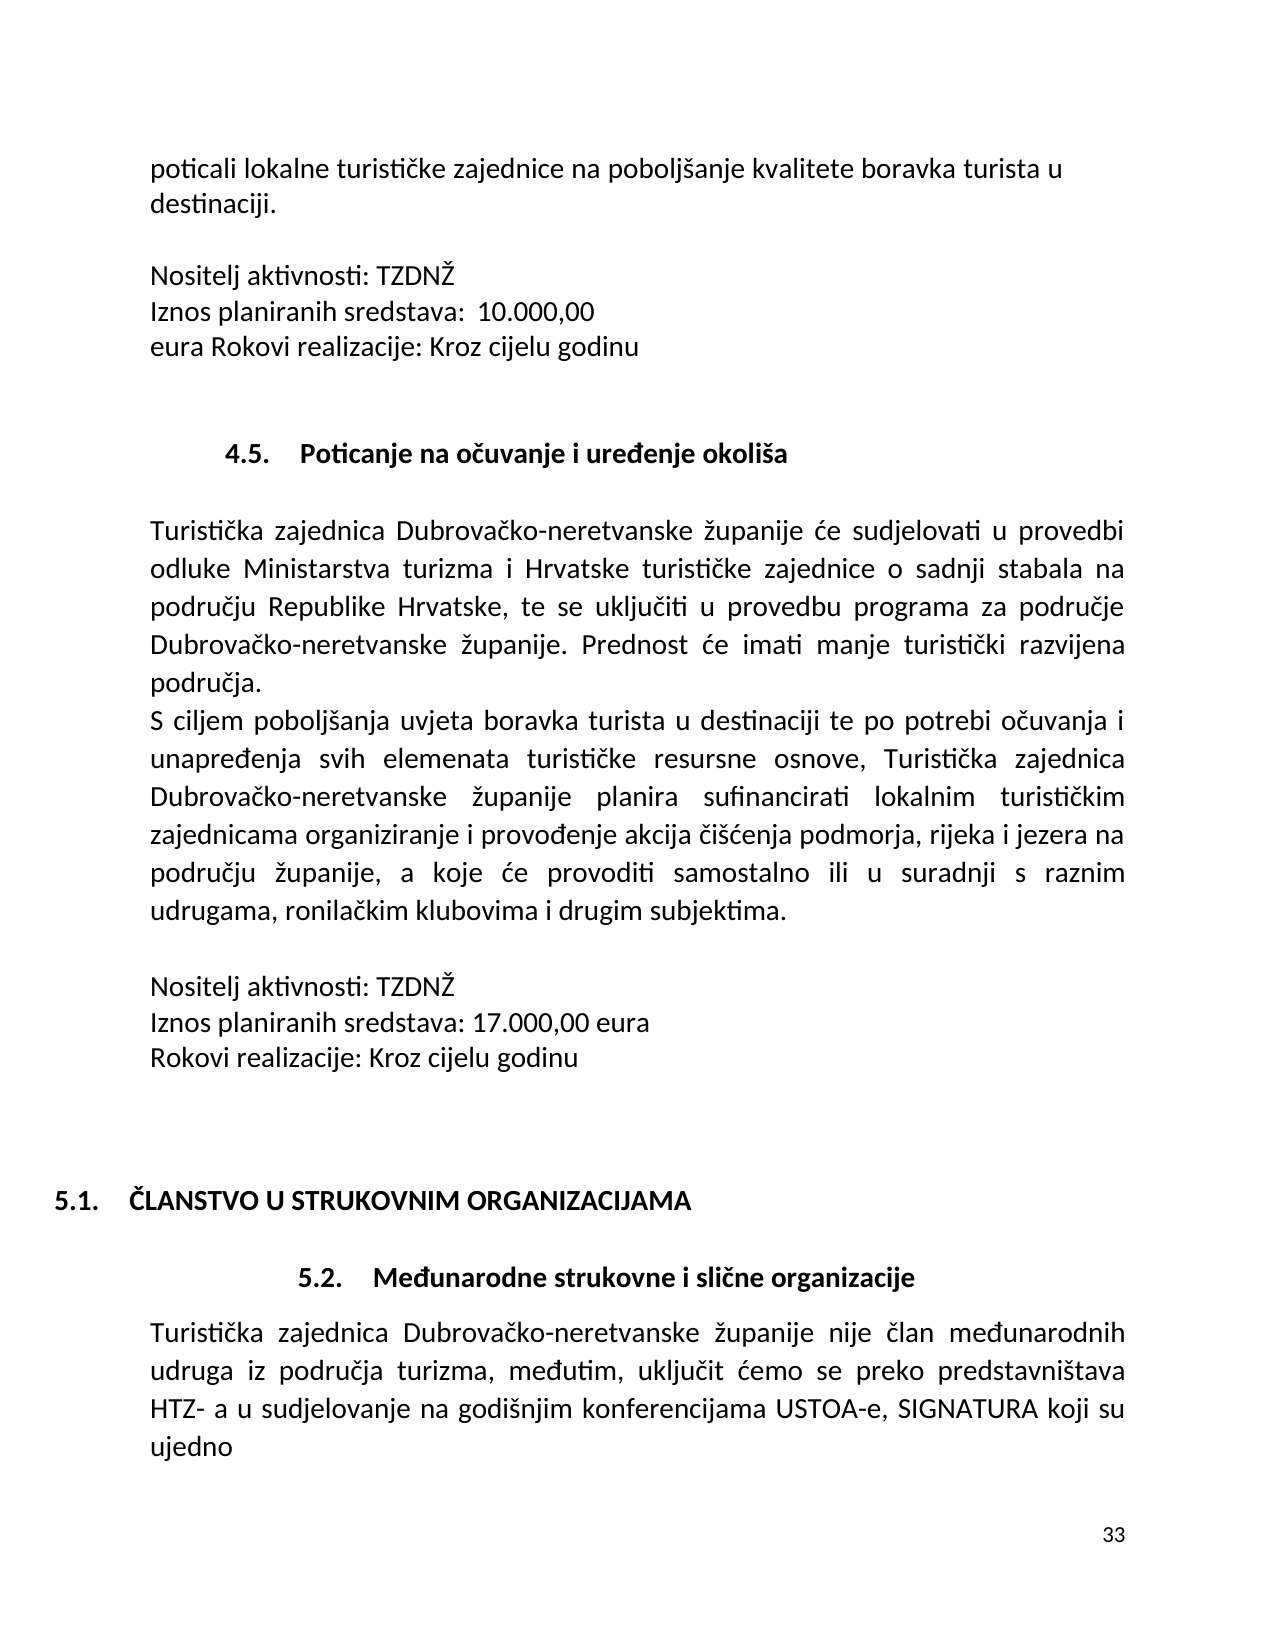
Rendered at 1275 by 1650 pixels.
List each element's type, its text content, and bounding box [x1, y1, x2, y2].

text poticali lokalne turističke zajednice na poboljšanje kvalitete boravka turista u destinaciji. [150, 150, 1181, 221]
text Turistička zajednica Dubrovačko-neretvanske županije će sudjelovati u provedbi odluke Ministarstva turizma i Hrvatske turističke zajednice o sadnji stabala na području Republike Hrvatske, te se uključiti u provedbu programa za područje Dubrovačko-neretvanske županije. Prednost će imati manje turistički razvijena područja. [150, 512, 1126, 700]
text Iznos planiranih sredstava: 17.000,00 eura Rokovi realizacije: Kroz cijelu godinu [150, 1004, 653, 1075]
list Poticanje na očuvanje i uređenje okoliša [225, 435, 1181, 471]
text Nositelj aktivnosti: TZDNŽ [150, 968, 1181, 1004]
list Međunarodne strukovne i slične organizacije [298, 1259, 1181, 1295]
text Iznos planiranih sredstava: 10.000,00 eura Rokovi realizacije: Kroz cijelu godinu [150, 293, 654, 364]
text Nositelj aktivnosti: TZDNŽ [150, 257, 1181, 292]
text Turistička zajednica Dubrovačko-neretvanske županije nije član međunarodnih udruga iz područja turizma, međutim, uključit ćemo se preko predstavništava HTZ- a u sudjelovanje na godišnjim konferencijama USTOA-e, SIGNATURA koji su ujedno [150, 1314, 1126, 1464]
list ČLANSTVO U STRUKOVNIM ORGANIZACIJAMA [54, 1182, 1181, 1218]
text S ciljem poboljšanja uvjeta boravka turista u destinaciji te po potrebi očuvanja i unapređenja svih elemenata turističke resursne osnove, Turistička zajednica Dubrovačko-neretvanske županije planira sufinancirati lokalnim turističkim zajednicama organiziranje i provođenje akcija čišćenja podmorja, rijeka i jezera na području županije, a koje će provoditi samostalno ili u suradnji s raznim udrugama, ronilačkim klubovima i drugim subjektima. [150, 702, 1126, 928]
